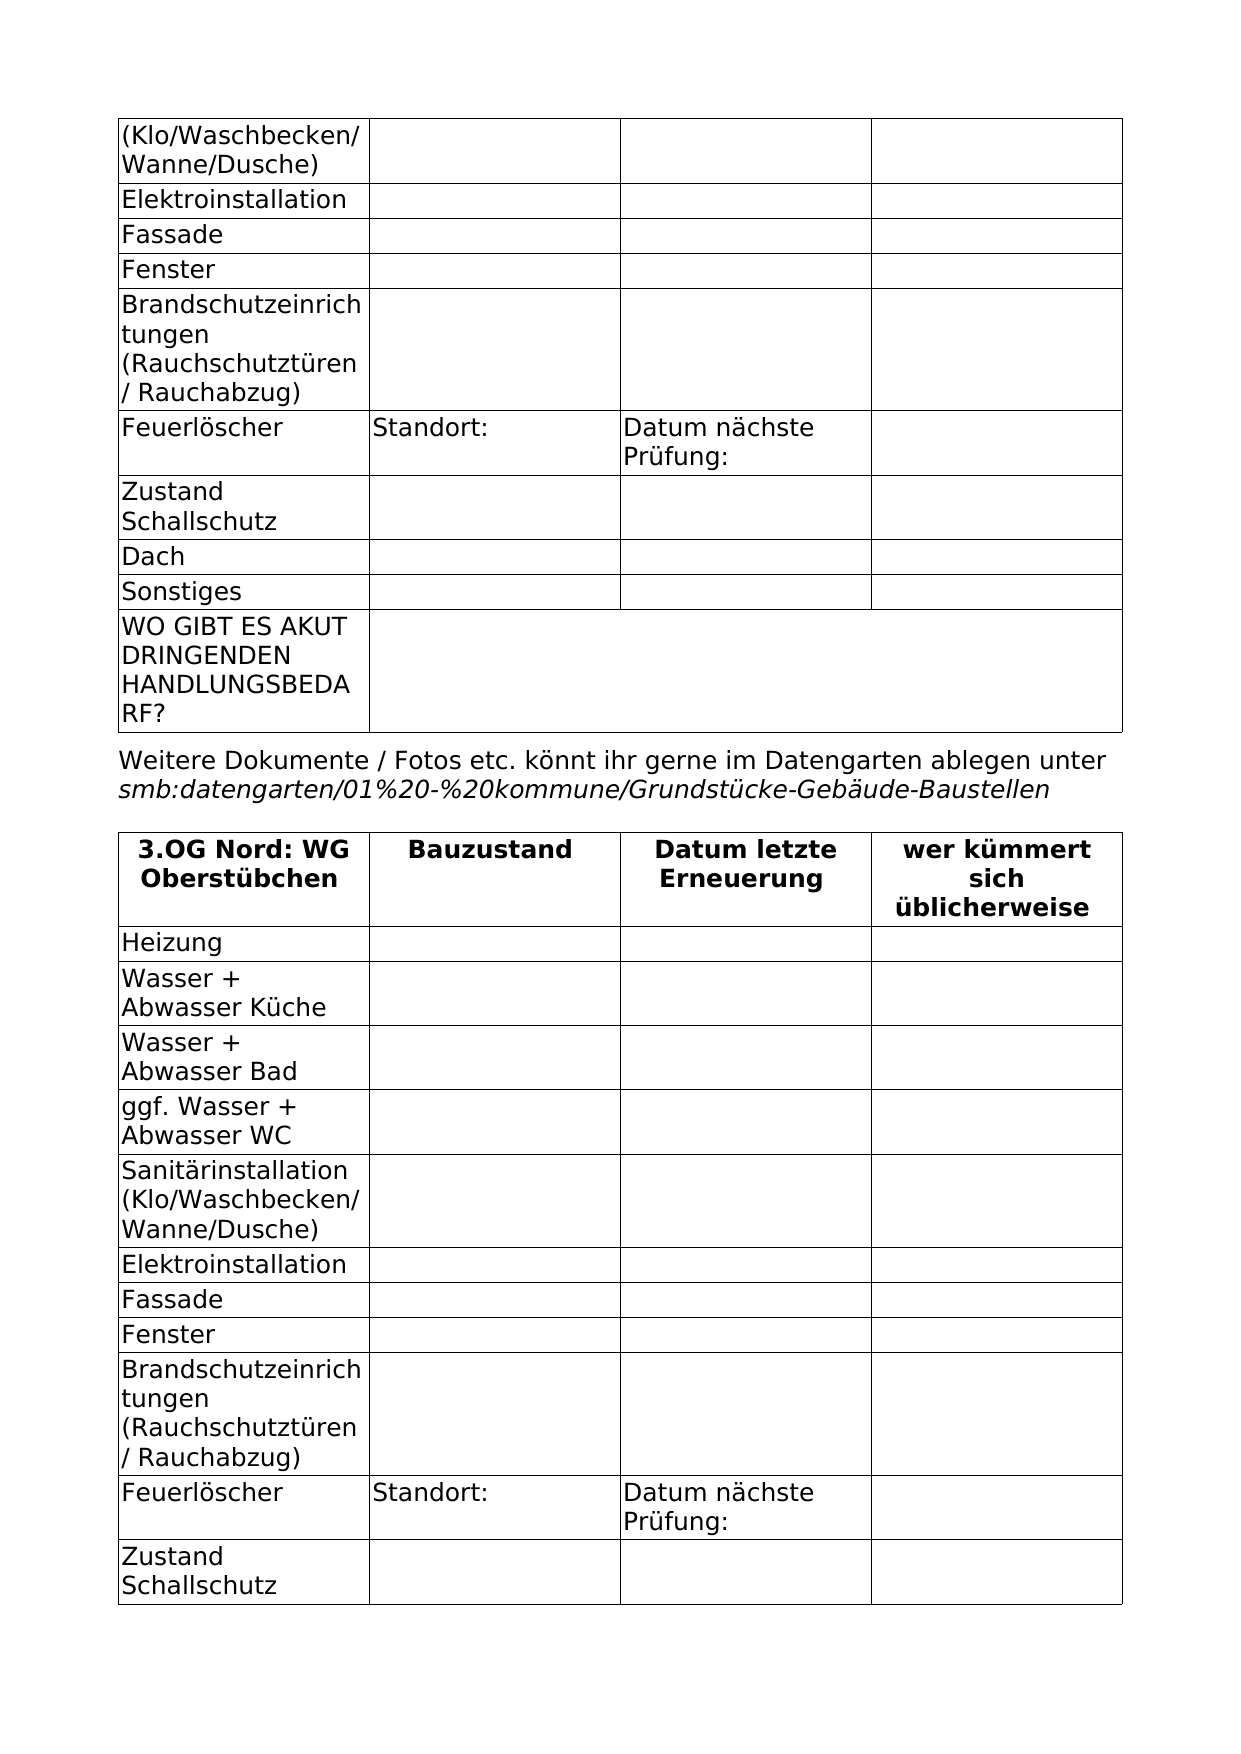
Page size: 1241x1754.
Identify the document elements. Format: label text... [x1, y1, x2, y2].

table_cell [621, 1090, 871, 1153]
table_cell Zustand Schallschutz [119, 476, 369, 539]
table_cell [621, 1283, 871, 1317]
table_cell [872, 1026, 1122, 1089]
table_cell [872, 1476, 1122, 1539]
table_cell Elektroinstallation [119, 184, 369, 217]
table_cell [621, 119, 871, 182]
table_cell Fassade [119, 1283, 369, 1317]
table_header Bauzustand [370, 833, 620, 926]
table_cell Wasser + Abwasser Küche [119, 962, 369, 1025]
table_cell [872, 476, 1122, 539]
table_cell [621, 1026, 871, 1089]
table_cell [621, 476, 871, 539]
table_cell [370, 119, 620, 182]
table_cell [872, 219, 1122, 253]
table_cell [872, 540, 1122, 574]
table_cell (Klo/Waschbecken/Wanne/Dusche) [119, 119, 369, 182]
table_cell [370, 476, 620, 539]
table_cell [621, 1318, 871, 1352]
table_cell [370, 289, 620, 410]
table_cell Standort: [370, 411, 620, 474]
table_cell Zustand Schallschutz [119, 1540, 369, 1603]
table_cell Feuerlöscher [119, 411, 369, 474]
text Weitere Dokumente / Fotos etc. könnt ihr gerne im Datengarten ablegen unter smb:datengarten/01%20-%20kommune/Grundstücke-Gebäude-Baustellen [118, 747, 1122, 805]
table_cell [370, 962, 620, 1025]
table_cell [872, 927, 1122, 961]
table_cell [872, 1283, 1122, 1317]
table_cell [370, 1248, 620, 1282]
table_cell [872, 184, 1122, 217]
table_cell Dach [119, 540, 369, 574]
table_cell [872, 254, 1122, 288]
table_cell [370, 1155, 620, 1247]
table_cell WO GIBT ES AKUT DRINGENDEN HANDLUNGSBEDARF? [119, 610, 369, 732]
table_cell [370, 927, 620, 961]
table_cell [370, 610, 1122, 732]
table_cell [370, 1283, 620, 1317]
table_cell [872, 411, 1122, 474]
table_cell Brandschutzeinrichtungen (Rauchschutztüren / Rauchabzug) [119, 289, 369, 410]
table_cell [621, 289, 871, 410]
table_cell [621, 1155, 871, 1247]
table_cell Datum nächste Prüfung: [621, 1476, 871, 1539]
table_cell [872, 962, 1122, 1025]
table_cell [872, 1353, 1122, 1475]
table_cell [370, 1026, 620, 1089]
table_cell ggf. Wasser + Abwasser WC [119, 1090, 369, 1153]
table_header Datum letzte Erneuerung [621, 833, 871, 926]
table_cell [370, 1318, 620, 1352]
table_cell [370, 219, 620, 253]
table_cell Heizung [119, 927, 369, 961]
table_cell [872, 1090, 1122, 1153]
table_cell Wasser + Abwasser Bad [119, 1026, 369, 1089]
table_cell [370, 254, 620, 288]
table_cell Fenster [119, 1318, 369, 1352]
table_cell [621, 219, 871, 253]
table_cell Sonstiges [119, 575, 369, 609]
table_cell [370, 1540, 620, 1603]
table_cell [370, 575, 620, 609]
table_cell [370, 540, 620, 574]
table_cell [621, 1248, 871, 1282]
table_cell [370, 1090, 620, 1153]
table_cell [621, 254, 871, 288]
table_cell [621, 1540, 871, 1603]
table_cell Sanitärinstallation (Klo/Waschbecken/Wanne/Dusche) [119, 1155, 369, 1247]
table_cell [872, 1540, 1122, 1603]
table_cell [872, 1155, 1122, 1247]
table_cell [872, 575, 1122, 609]
table_cell [872, 289, 1122, 410]
table_cell [872, 119, 1122, 182]
table_cell [621, 540, 871, 574]
table_cell [621, 184, 871, 217]
table_cell [872, 1318, 1122, 1352]
table_cell [872, 1248, 1122, 1282]
table_cell Elektroinstallation [119, 1248, 369, 1282]
table_cell Fassade [119, 219, 369, 253]
table_cell Fenster [119, 254, 369, 288]
table_cell Datum nächste Prüfung: [621, 411, 871, 474]
table_cell Feuerlöscher [119, 1476, 369, 1539]
table_cell [621, 1353, 871, 1475]
table_header 3.OG Nord: WG Oberstübchen [119, 833, 369, 926]
table_cell [621, 962, 871, 1025]
table_cell Brandschutzeinrichtungen (Rauchschutztüren / Rauchabzug) [119, 1353, 369, 1475]
table_cell [621, 575, 871, 609]
table_header wer kümmert sich üblicherweise [872, 833, 1122, 926]
table_cell [370, 184, 620, 217]
table_cell [621, 927, 871, 961]
table_cell [370, 1353, 620, 1475]
table_cell Standort: [370, 1476, 620, 1539]
